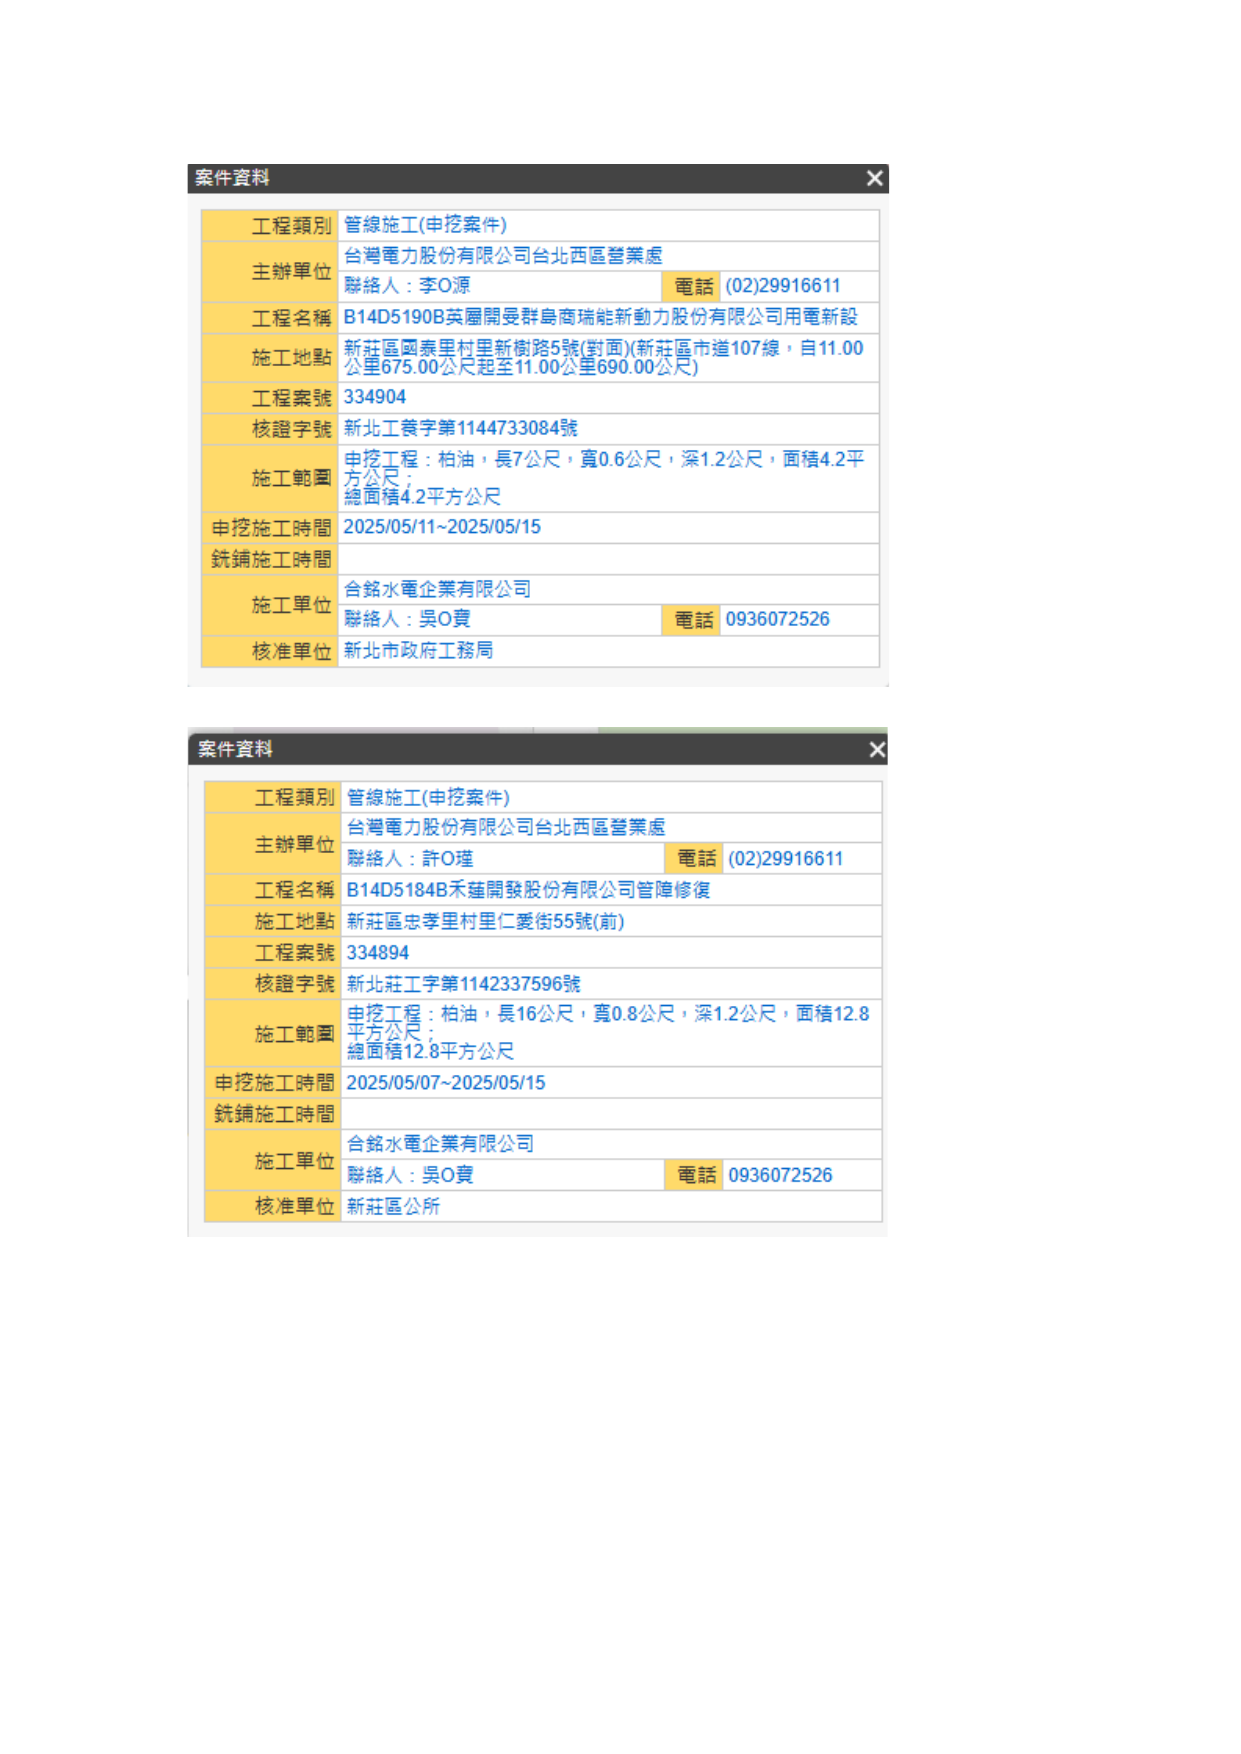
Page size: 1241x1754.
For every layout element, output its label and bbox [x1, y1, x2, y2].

picture [187, 164, 890, 687]
picture [187, 727, 888, 1237]
